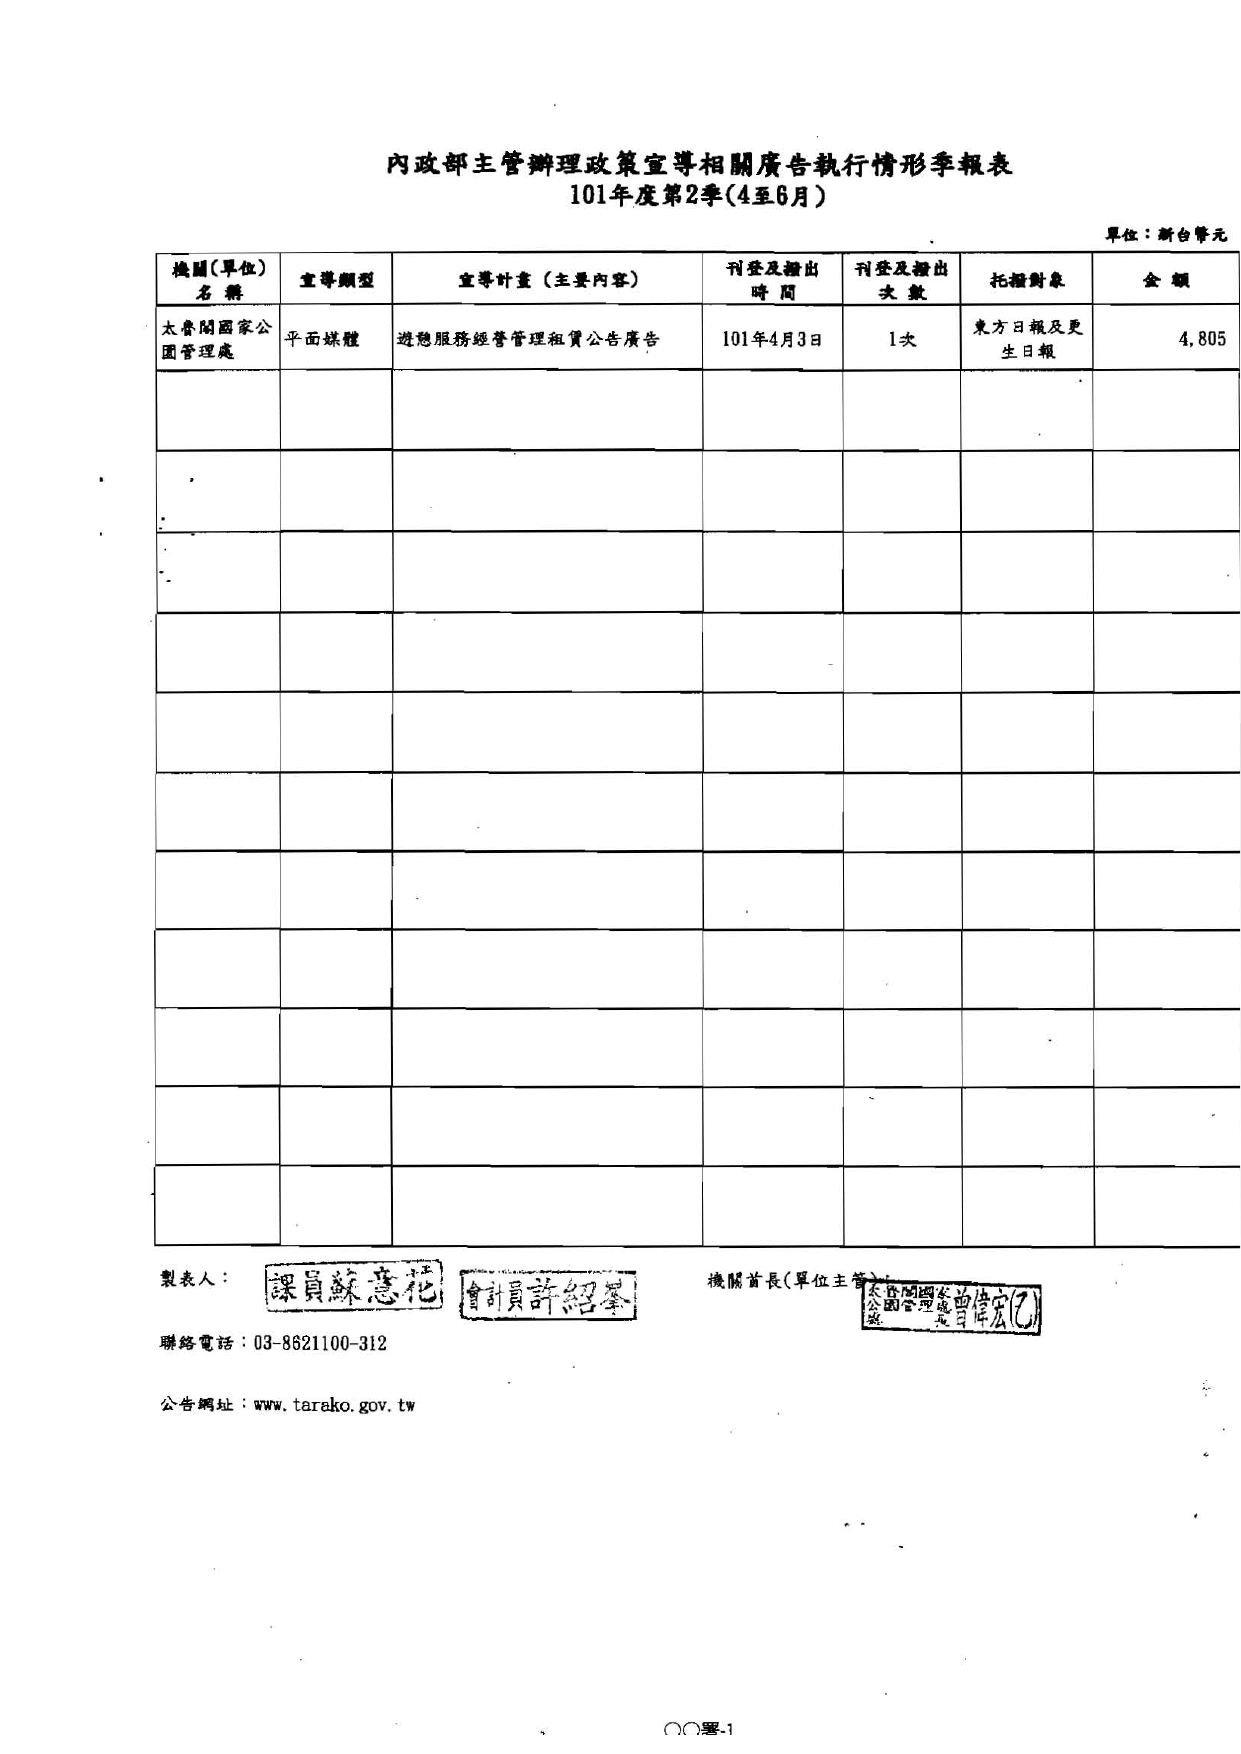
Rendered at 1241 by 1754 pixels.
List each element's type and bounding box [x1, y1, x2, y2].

picture [93, 93, 1241, 1735]
